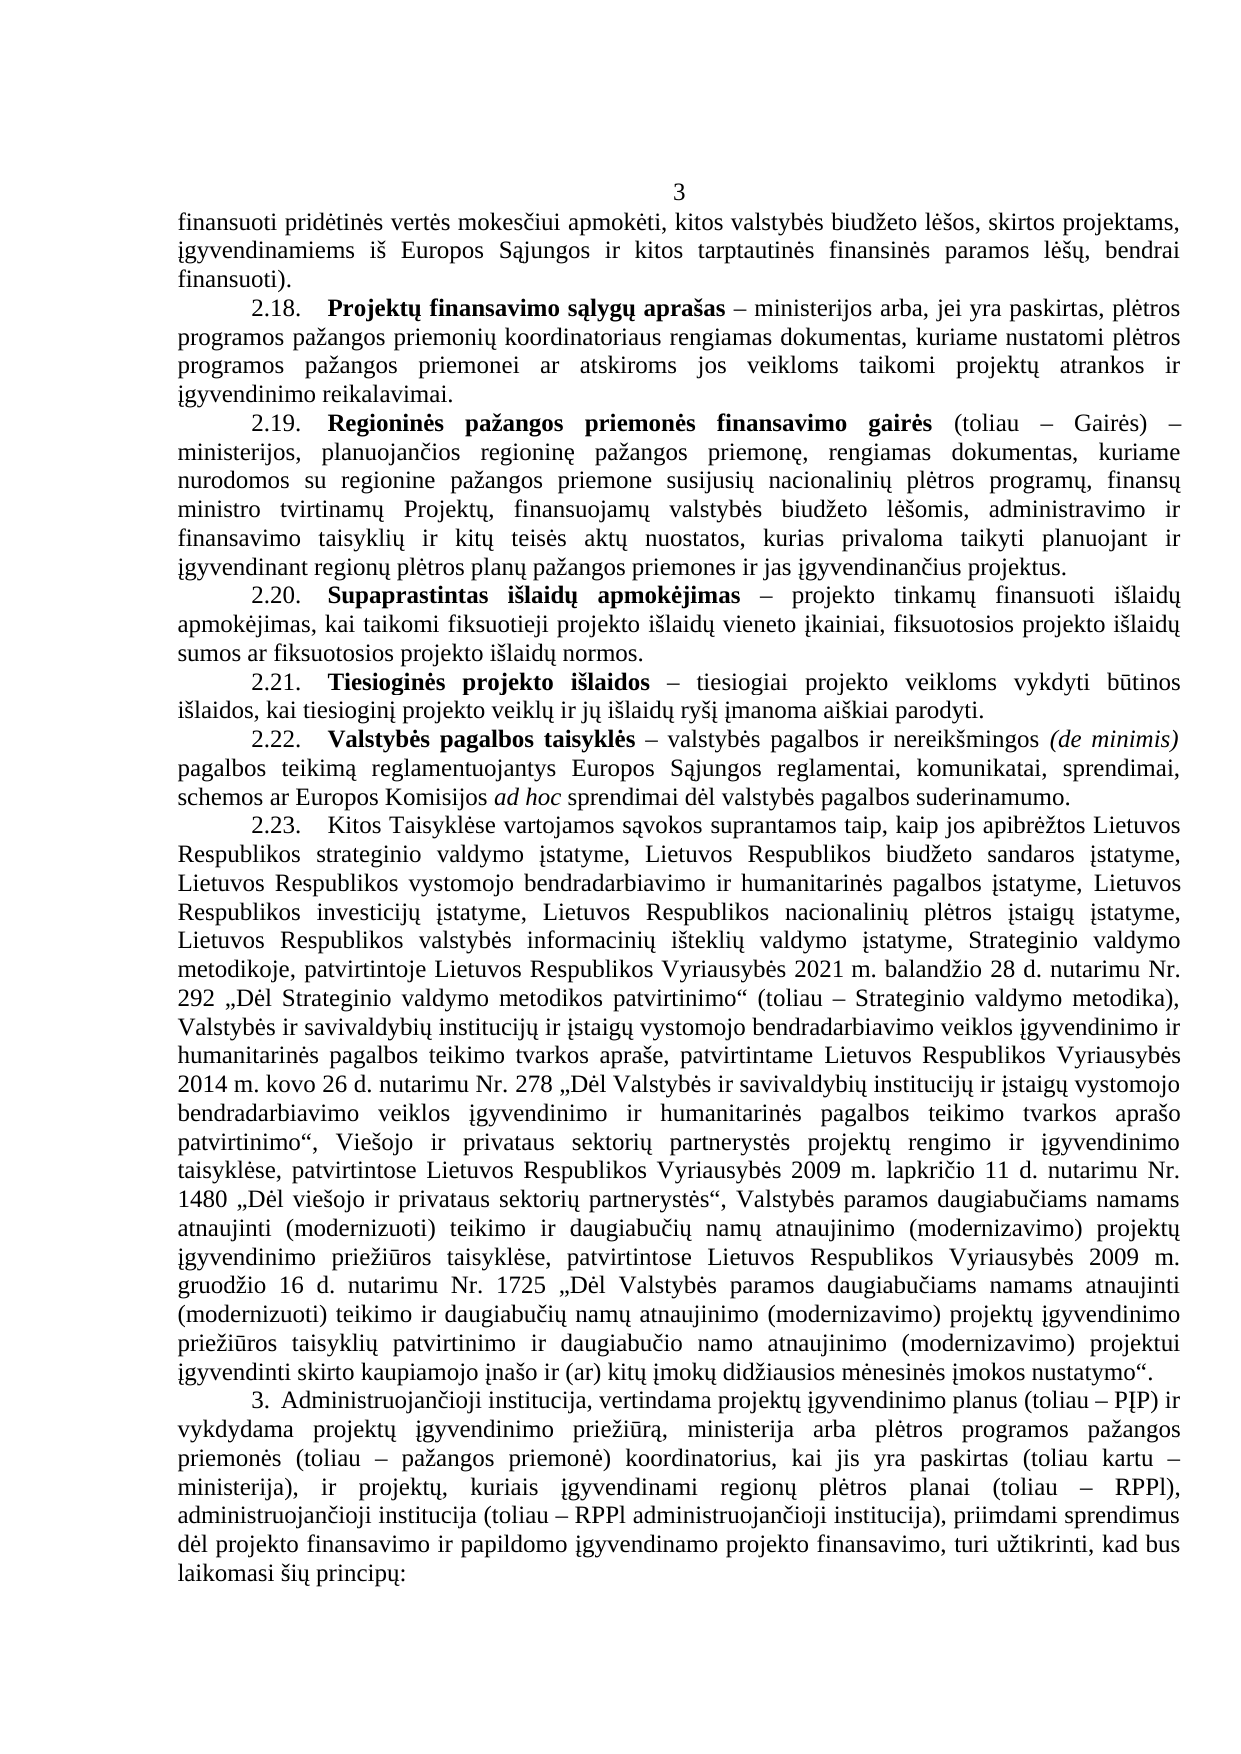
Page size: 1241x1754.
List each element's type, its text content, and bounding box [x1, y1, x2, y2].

text finansuoti pridėtinės vertės mokesčiui apmokėti, kitos valstybės biudžeto lėšos, skirtos projektams, įgyvendinamiems iš Europos Sąjungos ir kitos tarptautinės finansinės paramos lėšų, bendrai finansuoti). [177, 207, 1181, 293]
text 2.22. Valstybės pagalbos taisyklės – valstybės pagalbos ir nereikšmingos (de minimis) pagalbos teikimą reglamentuojantys Europos Sąjungos reglamentai, komunikatai, sprendimai, schemos ar Europos Komisijos ad hoc sprendimai dėl valstybės pagalbos suderinamumo. [177, 724, 1181, 810]
text 2.18. Projektų finansavimo sąlygų aprašas – ministerijos arba, jei yra paskirtas, plėtros programos pažangos priemonių koordinatoriaus rengiamas dokumentas, kuriame nustatomi plėtros programos pažangos priemonei ar atskiroms jos veikloms taikomi projektų atrankos ir įgyvendinimo reikalavimai. [177, 293, 1181, 408]
text 2.19. Regioninės pažangos priemonės finansavimo gairės (toliau – Gairės) – ministerijos, planuojančios regioninę pažangos priemonę, rengiamas dokumentas, kuriame nurodomos su regionine pažangos priemone susijusių nacionalinių plėtros programų, finansų ministro tvirtinamų Projektų, finansuojamų valstybės biudžeto lėšomis, administravimo ir finansavimo taisyklių ir kitų teisės aktų nuostatos, kurias privaloma taikyti planuojant ir įgyvendinant regionų plėtros planų pažangos priemones ir jas įgyvendinančius projektus. [177, 408, 1181, 580]
text 3. Administruojančioji institucija, vertindama projektų įgyvendinimo planus (toliau – PĮP) ir vykdydama projektų įgyvendinimo priežiūrą, ministerija arba plėtros programos pažangos priemonės (toliau – pažangos priemonė) koordinatorius, kai jis yra paskirtas (toliau kartu – ministerija), ir projektų, kuriais įgyvendinami regionų plėtros planai (toliau – RPPl), administruojančioji institucija (toliau – RPPl administruojančioji institucija), priimdami sprendimus dėl projekto finansavimo ir papildomo įgyvendinamo projekto finansavimo, turi užtikrinti, kad bus laikomasi šių principų: [177, 1385, 1181, 1587]
text 2.20. Supaprastintas išlaidų apmokėjimas – projekto tinkamų finansuoti išlaidų apmokėjimas, kai taikomi fiksuotieji projekto išlaidų vieneto įkainiai, fiksuotosios projekto išlaidų sumos ar fiksuotosios projekto išlaidų normos. [177, 580, 1181, 667]
text 2.23. Kitos Taisyklėse vartojamos sąvokos suprantamos taip, kaip jos apibrėžtos Lietuvos Respublikos strateginio valdymo įstatyme, Lietuvos Respublikos biudžeto sandaros įstatyme, Lietuvos Respublikos vystomojo bendradarbiavimo ir humanitarinės pagalbos įstatyme, Lietuvos Respublikos investicijų įstatyme, Lietuvos Respublikos nacionalinių plėtros įstaigų įstatyme, Lietuvos Respublikos valstybės informacinių išteklių valdymo įstatyme, Strateginio valdymo metodikoje, patvirtintoje Lietuvos Respublikos Vyriausybės 2021 m. balandžio 28 d. nutarimu Nr. 292 „Dėl Strateginio valdymo metodikos patvirtinimo“ (toliau – Strateginio valdymo metodika), Valstybės ir savivaldybių institucijų ir įstaigų vystomojo bendradarbiavimo veiklos įgyvendinimo ir humanitarinės pagalbos teikimo tvarkos apraše, patvirtintame Lietuvos Respublikos Vyriausybės 2014 m. kovo 26 d. nutarimu Nr. 278 „Dėl Valstybės ir savivaldybių institucijų ir įstaigų vystomojo bendradarbiavimo veiklos įgyvendinimo ir humanitarinės pagalbos teikimo tvarkos aprašo patvirtinimo“, Viešojo ir privataus sektorių partnerystės projektų rengimo ir įgyvendinimo taisyklėse, patvirtintose Lietuvos Respublikos Vyriausybės 2009 m. lapkričio 11 d. nutarimu Nr. 1480 „Dėl viešojo ir privataus sektorių partnerystės“, Valstybės paramos daugiabučiams namams atnaujinti (modernizuoti) teikimo ir daugiabučių namų atnaujinimo (modernizavimo) projektų įgyvendinimo priežiūros taisyklėse, patvirtintose Lietuvos Respublikos Vyriausybės 2009 m. gruodžio 16 d. nutarimu Nr. 1725 „Dėl Valstybės paramos daugiabučiams namams atnaujinti (modernizuoti) teikimo ir daugiabučių namų atnaujinimo (modernizavimo) projektų įgyvendinimo priežiūros taisyklių patvirtinimo ir daugiabučio namo atnaujinimo (modernizavimo) projektui įgyvendinti skirto kaupiamojo įnašo ir (ar) kitų įmokų didžiausios mėnesinės įmokos nustatymo“. [177, 810, 1181, 1385]
text 2.21. Tiesioginės projekto išlaidos – tiesiogiai projekto veikloms vykdyti būtinos išlaidos, kai tiesioginį projekto veiklų ir jų išlaidų ryšį įmanoma aiškiai parodyti. [177, 667, 1181, 724]
